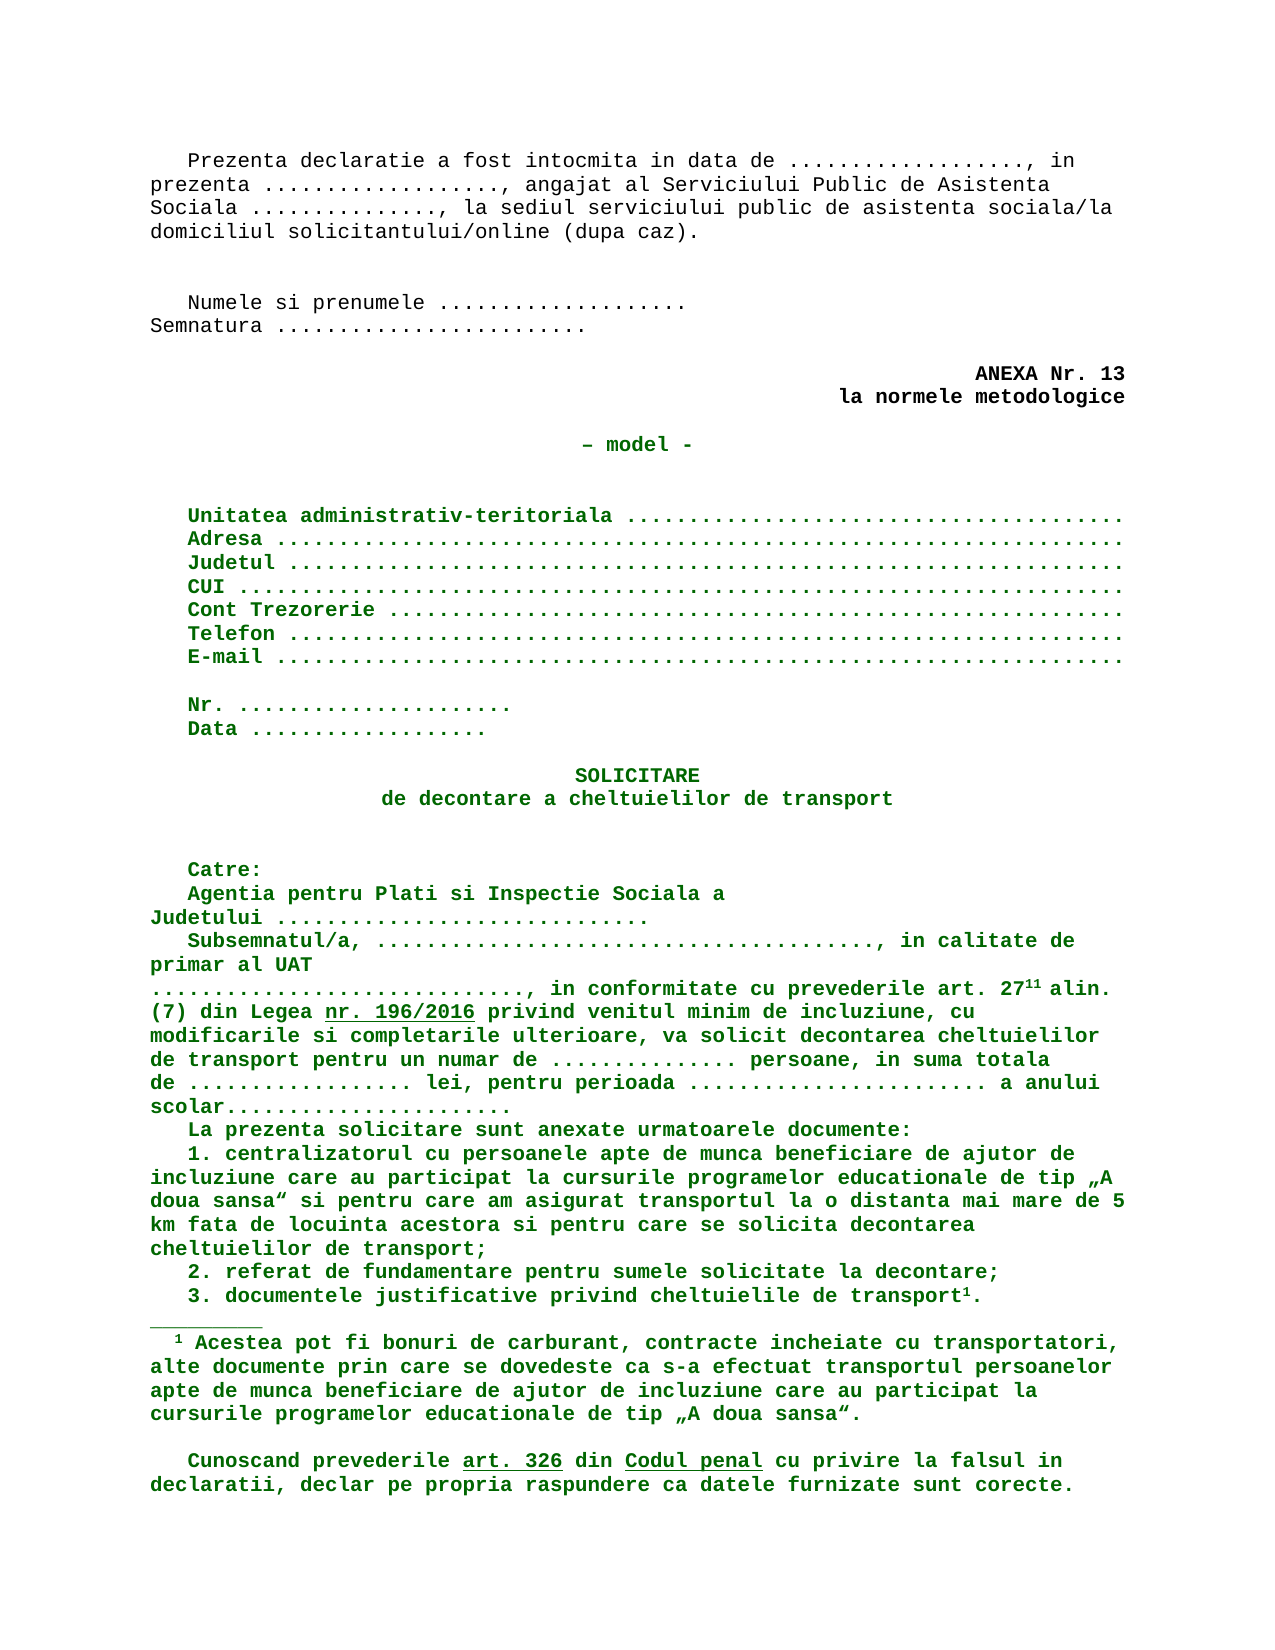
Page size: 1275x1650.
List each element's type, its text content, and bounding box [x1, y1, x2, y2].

text Prezenta declaratie a fost intocmita in data de ..................., in prezenta ..................., angajat al Serviciului Public de Asistenta Sociala ..............., la sediul serviciului public de asistenta sociala/la domiciliul solicitantului/online (dupa caz). [150, 150, 1125, 244]
text Cont Trezorerie ........................................................... [150, 599, 1125, 623]
text E-mail .................................................................... [150, 647, 1125, 670]
text Catre: Agentia pentru Plati si Inspectie Sociala a Judetului .............................. Subsemnatul/a, ........................................, in calitate de primar al UAT [150, 836, 1125, 978]
text Data ................... [150, 717, 1125, 741]
text .............................., in conformitate cu prevederile art. 2711 alin. (7) din Legea nr. 196/2016 privind venitul minim de incluziune, cu modificarile si completarile ulterioare, va solicit decontarea cheltuielilor de transport pentru un numar de ............... persoane, in suma totala de .................. lei, pentru perioada ........................ a anului scolar....................... La prezenta solicitare sunt anexate urmatoarele documente: 1. centralizatorul cu persoanele apte de munca beneficiare de ajutor de incluziune care au participat la cursurile programelor educationale de tip „A doua sansa“ si pentru care am asigurat transportul la o distanta mai mare de 5 km fata de locuinta acestora si pentru care se solicita decontarea cheltuielilor de transport; 2. referat de fundamentare pentru sumele solicitate la decontare; 3. documentele justificative privind cheltuielile de transport1. _________ [150, 978, 1125, 1332]
text Cunoscand prevederile art. 326 din Codul penal cu privire la falsul in declaratii, declar pe propria raspundere ca datele furnizate sunt corecte. [150, 1427, 1125, 1498]
text ANEXA Nr. 13 la normele metodologice [150, 363, 1125, 410]
text 1 Acestea pot fi bonuri de carburant, contracte incheiate cu transportatori, alte documente prin care se dovedeste ca s-a efectuat transportul persoanelor apte de munca beneficiare de ajutor de incluziune care au participat la cursurile programelor educationale de tip „A doua sansa“. [150, 1332, 1125, 1427]
text CUI ....................................................................... [150, 576, 1125, 599]
text Judetul ................................................................... [150, 552, 1125, 576]
text Unitatea administrativ-teritoriala ........................................ Adresa .................................................................... [150, 505, 1125, 552]
text Nr. ...................... [150, 694, 1125, 717]
text – model - [150, 434, 1125, 457]
text Telefon ................................................................... [150, 623, 1125, 647]
text SOLICITARE de decontare a cheltuielilor de transport [150, 765, 1125, 812]
text Numele si prenumele .................... Semnatura ......................... [150, 292, 1125, 339]
